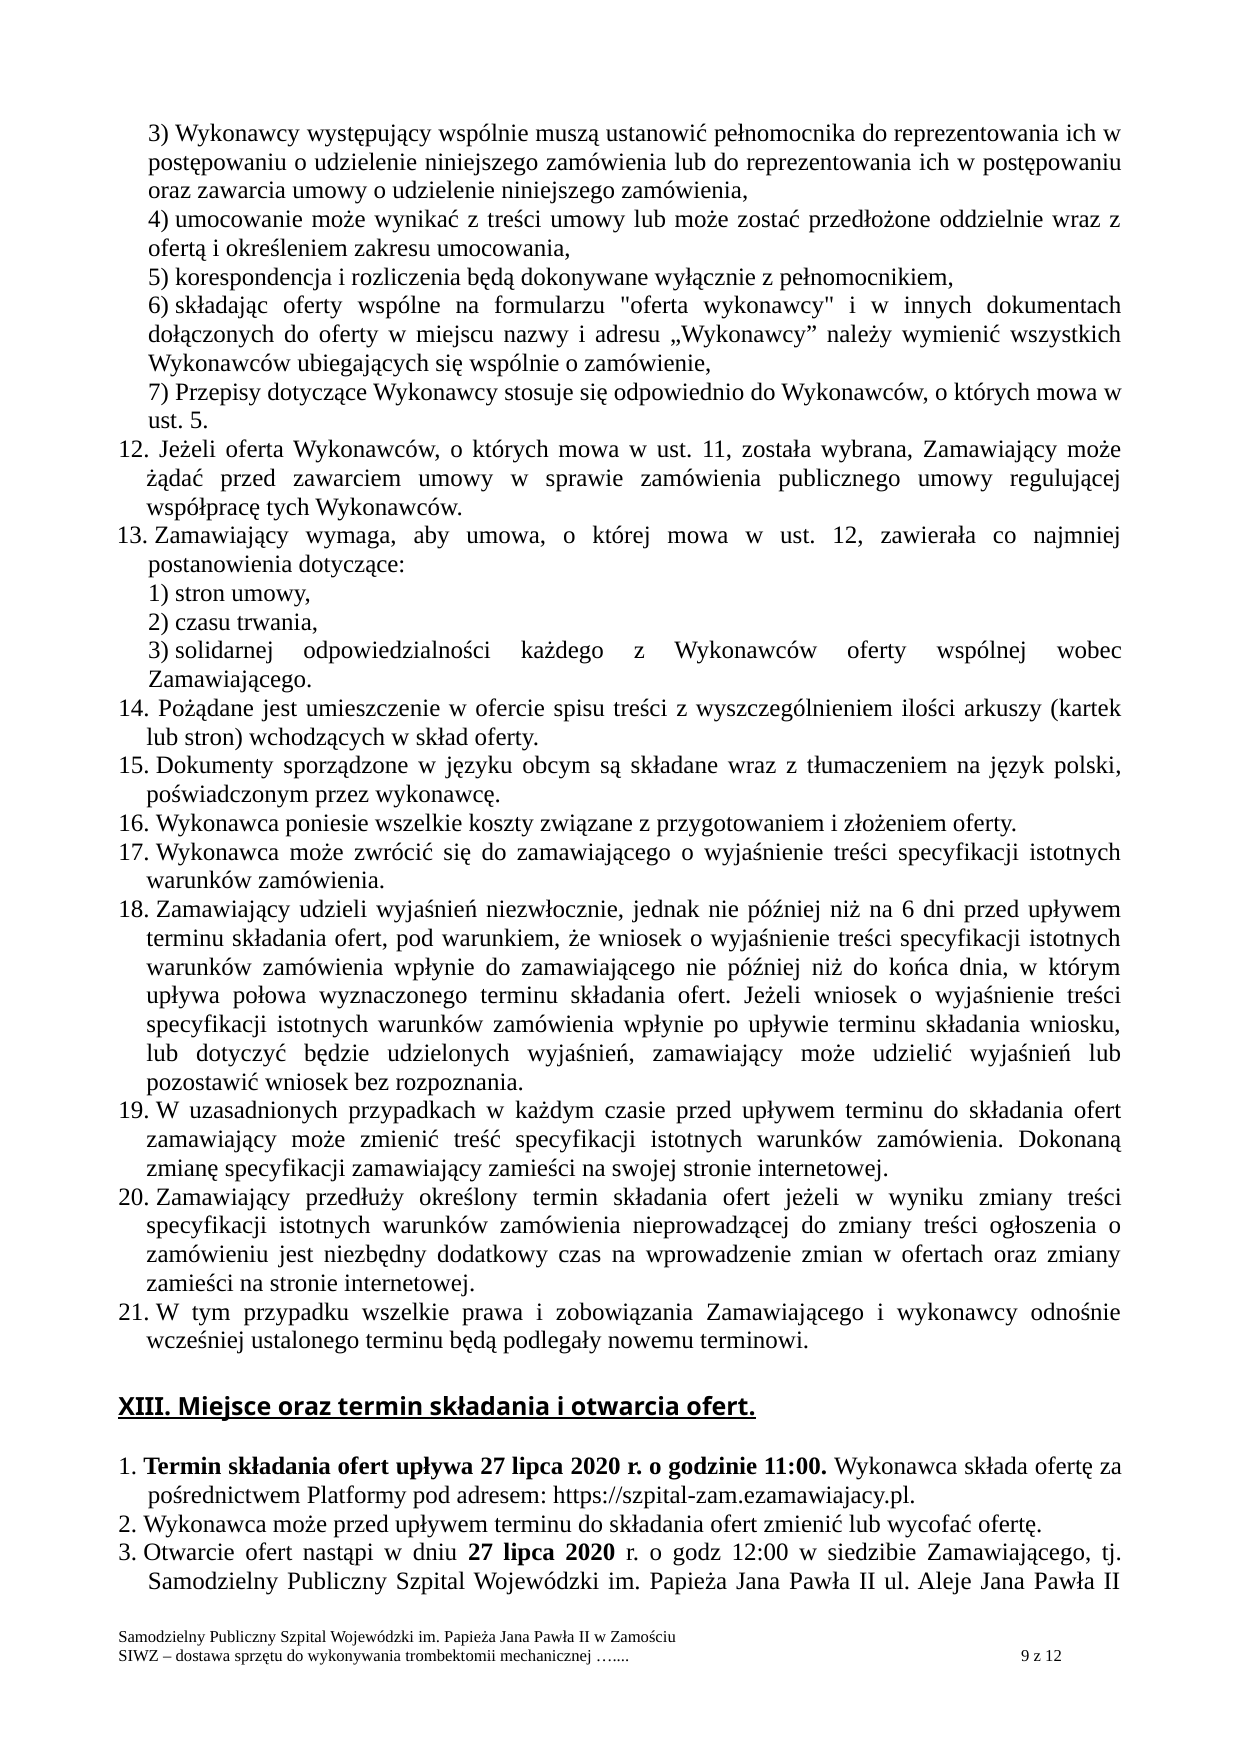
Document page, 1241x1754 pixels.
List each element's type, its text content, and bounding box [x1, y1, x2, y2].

list składając oferty wspólne na formularzu "oferta wykonawcy" i w innych dokumentach dołączonych do oferty w miejscu nazwy i adresu „Wykonawcy” należy wymienić wszystkich Wykonawców ubiegających się wspólnie o zamówienie, [148, 291, 1122, 377]
text XIII. Miejsce oraz termin składania i otwarcia ofert. [118, 1388, 1122, 1422]
list W uzasadnionych przypadkach w każdym czasie przed upływem terminu do składania ofert zamawiający może zmienić treść specyfikacji istotnych warunków zamówienia. Dokonaną zmianę specyfikacji zamawiający zamieści na swojej stronie internetowej. [118, 1096, 1122, 1182]
list Wykonawca może zwrócić się do zamawiającego o wyjaśnienie treści specyfikacji istotnych warunków zamówienia. [118, 837, 1122, 894]
list Zamawiający udzieli wyjaśnień niezwłocznie, jednak nie później niż na 6 dni przed upływem terminu składania ofert, pod warunkiem, że wniosek o wyjaśnienie treści specyfikacji istotnych warunków zamówienia wpłynie do zamawiającego nie później niż do końca dnia, w którym upływa połowa wyznaczonego terminu składania ofert. Jeżeli wniosek o wyjaśnienie treści specyfikacji istotnych warunków zamówienia wpłynie po upływie terminu składania wniosku, lub dotyczyć będzie udzielonych wyjaśnień, zamawiający może udzielić wyjaśnień lub pozostawić wniosek bez rozpoznania. [118, 894, 1122, 1096]
list korespondencja i rozliczenia będą dokonywane wyłącznie z pełnomocnikiem, [148, 262, 1122, 291]
list stron umowy, [148, 578, 1122, 607]
list Wykonawcy występujący wspólnie muszą ustanowić pełnomocnika do reprezentowania ich w postępowaniu o udzielenie niniejszego zamówienia lub do reprezentowania ich w postępowaniu oraz zawarcia umowy o udzielenie niniejszego zamówienia, [148, 118, 1122, 204]
list Termin składania ofert upływa 27 lipca 2020 r. o godzinie 11:00. Wykonawca składa ofertę za pośrednictwem Platformy pod adresem: https://szpital-zam.ezamawiajacy.pl. [118, 1451, 1122, 1509]
list umocowanie może wynikać z treści umowy lub może zostać przedłożone oddzielnie wraz z ofertą i określeniem zakresu umocowania, [148, 204, 1122, 262]
list czasu trwania, [148, 607, 1122, 636]
list Otwarcie ofert nastąpi w dniu 27 lipca 2020 r. o godz 12:00 w siedzibie Zamawiającego, tj. Samodzielny Publiczny Szpital Wojewódzki im. Papieża Jana Pawła II ul. Aleje Jana Pawła II [118, 1537, 1122, 1595]
text 14. Pożądane jest umieszczenie w ofercie spisu treści z wyszczególnieniem ilości arkuszy (kartek lub stron) wchodzących w skład oferty. [118, 693, 1122, 751]
list Przepisy dotyczące Wykonawcy stosuje się odpowiednio do Wykonawców, o których mowa w ust. 5. [148, 377, 1122, 434]
list solidarnej odpowiedzialności każdego z Wykonawców oferty wspólnej wobec Zamawiającego. [148, 636, 1122, 693]
list Wykonawca może przed upływem terminu do składania ofert zmienić lub wycofać ofertę. [118, 1509, 1122, 1537]
text 12. Jeżeli oferta Wykonawców, o których mowa w ust. 11, została wybrana, Zamawiający może żądać przed zawarciem umowy w sprawie zamówienia publicznego umowy regulującej współpracę tych Wykonawców. [118, 434, 1122, 521]
list Wykonawca poniesie wszelkie koszty związane z przygotowaniem i złożeniem oferty. [118, 808, 1122, 837]
list W tym przypadku wszelkie prawa i zobowiązania Zamawiającego i wykonawcy odnośnie wcześniej ustalonego terminu będą podlegały nowemu terminowi. [118, 1297, 1122, 1354]
list Zamawiający przedłuży określony termin składania ofert jeżeli w wyniku zmiany treści specyfikacji istotnych warunków zamówienia nieprowadzącej do zmiany treści ogłoszenia o zamówieniu jest niezbędny dodatkowy czas na wprowadzenie zmian w ofertach oraz zmiany zamieści na stronie internetowej. [118, 1182, 1122, 1297]
list Zamawiający wymaga, aby umowa, o której mowa w ust. 12, zawierała co najmniej postanowienia dotyczące: [117, 521, 1122, 578]
list Dokumenty sporządzone w języku obcym są składane wraz z tłumaczeniem na język polski, poświadczonym przez wykonawcę. [118, 751, 1122, 808]
